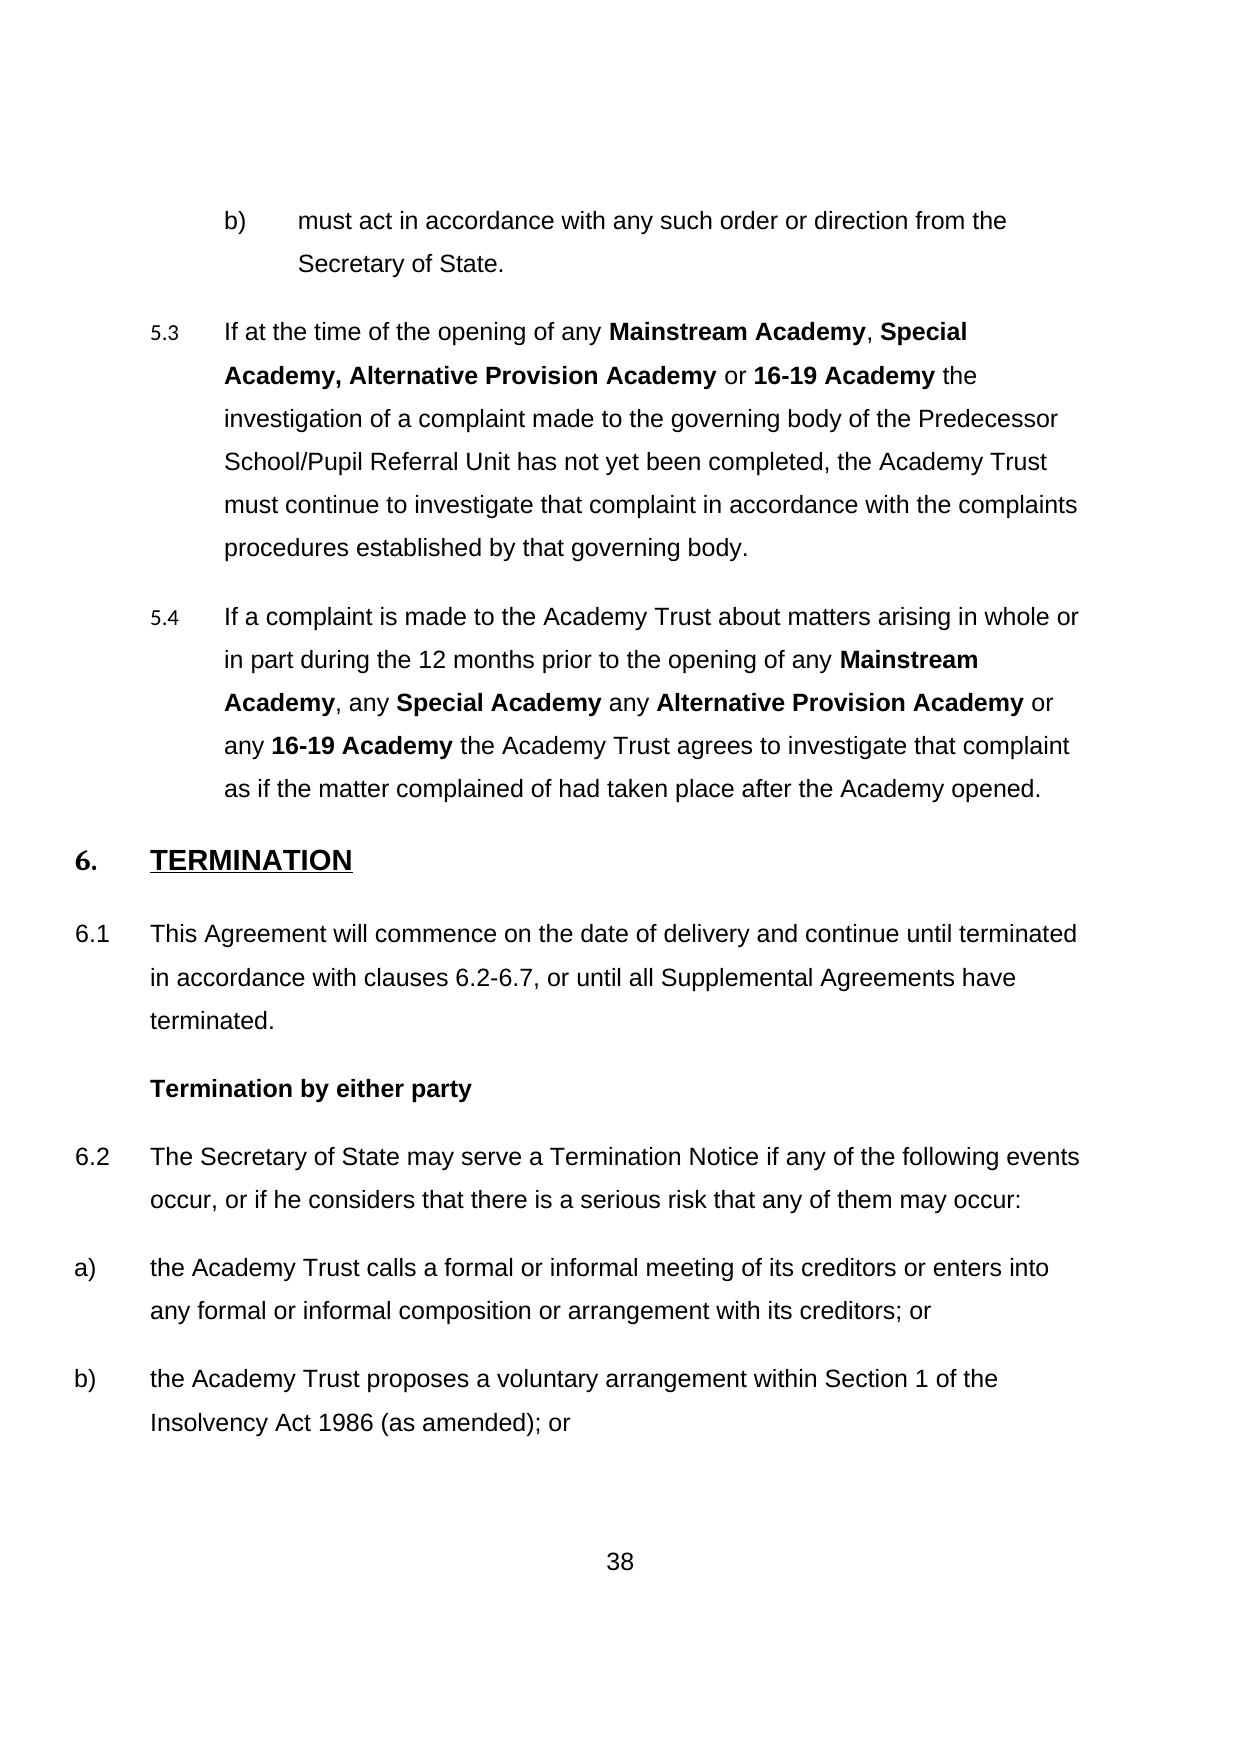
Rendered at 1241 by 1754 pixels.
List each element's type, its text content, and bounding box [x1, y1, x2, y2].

list the Academy Trust calls a formal or informal meeting of its creditors or enters into any formal or informal composition or arrangement with its creditors; or [74, 1253, 1090, 1325]
list must act in accordance with any such order or direction from the Secretary of State. [224, 206, 1090, 278]
list This Agreement will commence on the date of delivery and continue until terminated in accordance with clauses 6.2-6.7, or until all Supplemental Agreements have terminated. [75, 919, 1090, 1034]
subtitle TERMINATION [75, 842, 1090, 877]
list the Academy Trust proposes a voluntary arrangement within Section 1 of the Insolvency Act 1986 (as amended); or [74, 1364, 1090, 1436]
list If at the time of the opening of any Mainstream Academy, Special Academy, Alternative Provision Academy or 16-19 Academy the investigation of a complaint made to the governing body of the Predecessor School/Pupil Referral Unit has not yet been completed, the Academy Trust must continue to investigate that complaint in accordance with the complaints procedures established by that governing body. [150, 317, 1090, 562]
list The Secretary of State may serve a Termination Notice if any of the following events occur, or if he considers that there is a serious risk that any of them may occur: [75, 1142, 1090, 1214]
subtitle Termination by either party [150, 1074, 1090, 1103]
list If a complaint is made to the Academy Trust about matters arising in whole or in part during the 12 months prior to the opening of any Mainstream Academy, any Special Academy any Alternative Provision Academy or any 16-19 Academy the Academy Trust agrees to investigate that complaint as if the matter complained of had taken place after the Academy opened. [150, 601, 1090, 803]
